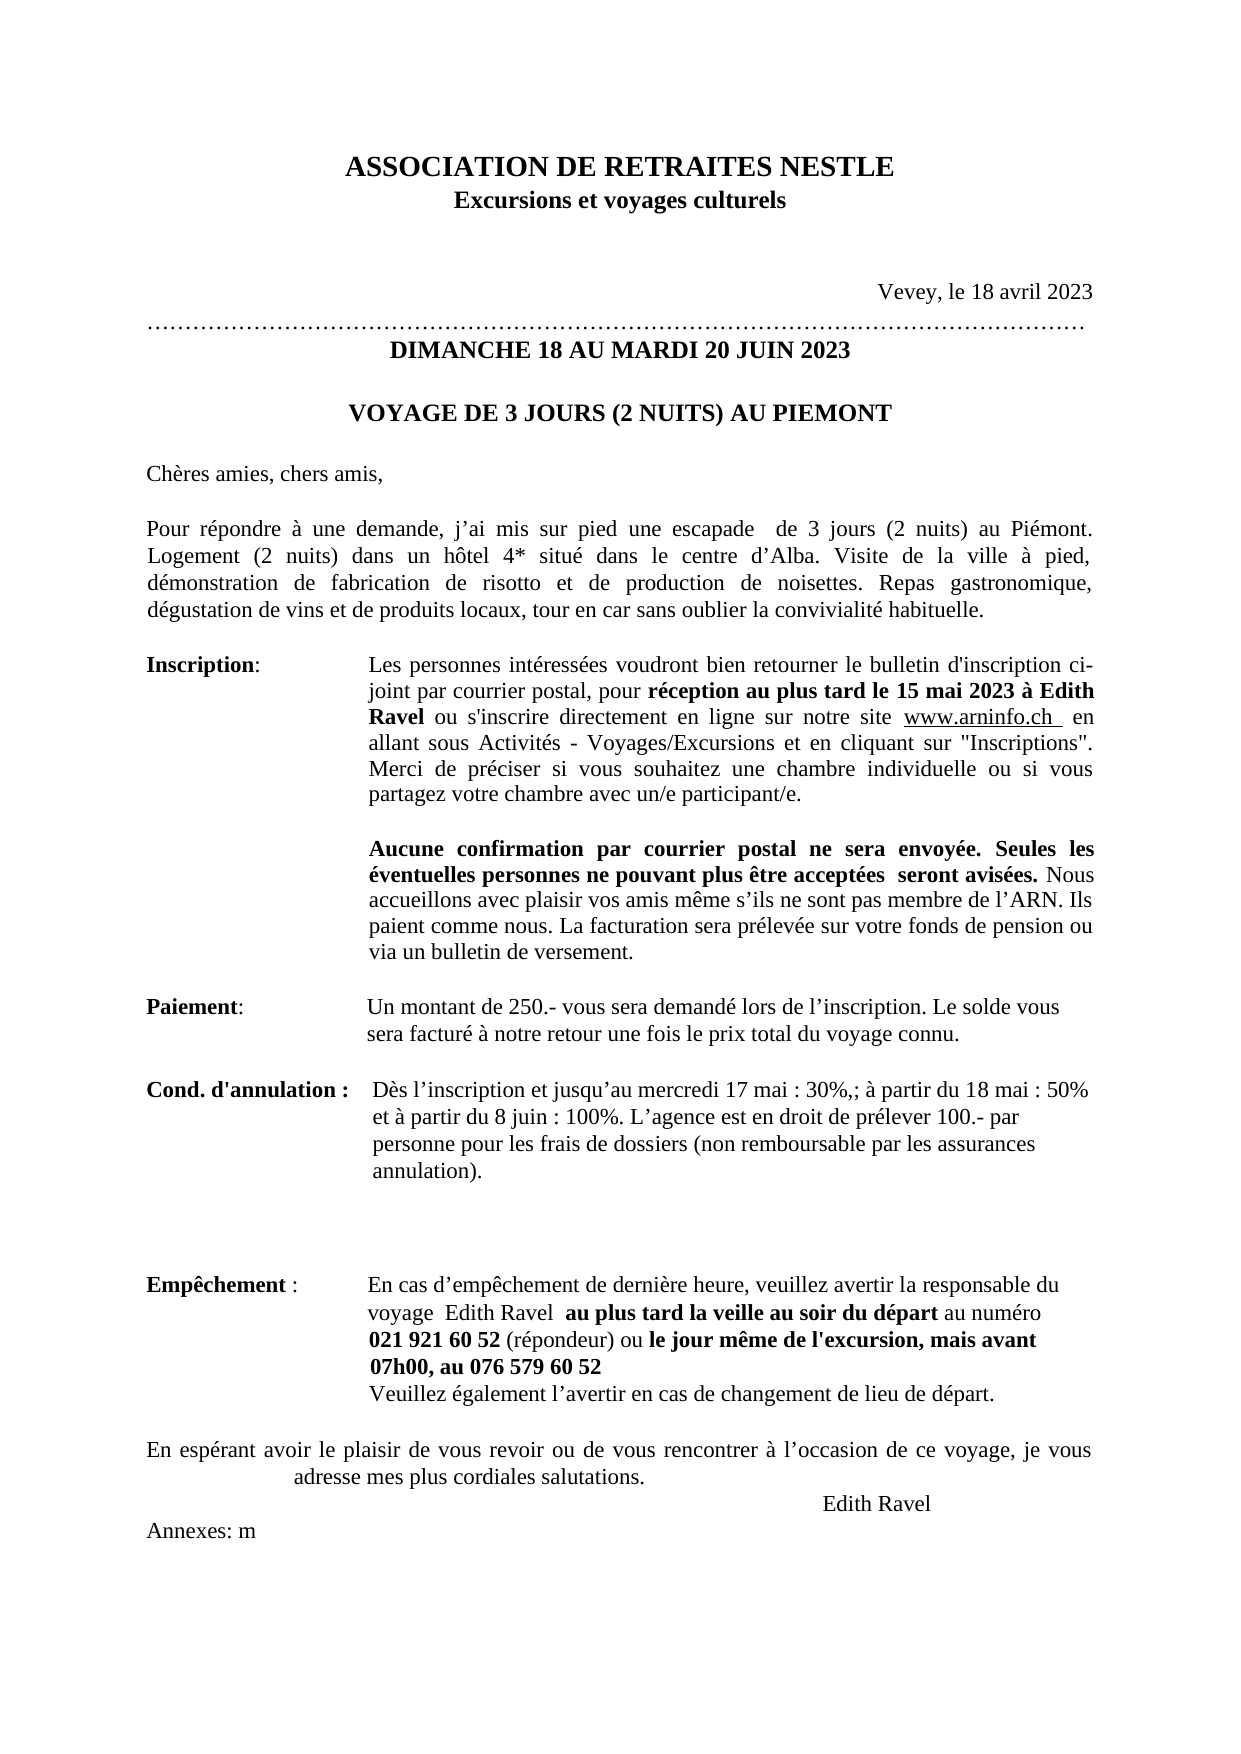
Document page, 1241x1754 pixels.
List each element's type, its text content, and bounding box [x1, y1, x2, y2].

text Pour répondre à une demande, j’ai mis sur pied une escapade de 3 jours (2 nuits) au Piémont. Logement (2 nuits) dans un hôtel 4* situé dans le centre d’Alba. Visite de la ville à pied, démonstration de fabrication de risotto et de production de noisettes. Repas gastronomique, dégustation de vins et de produits locaux, tour en car sans oublier la convivialité habituelle. [146, 515, 1093, 623]
text 021 921 60 52 (répondeur) ou le jour même de l'excursion, mais avant 07h00, au 076 579 60 52 [369, 1326, 1093, 1379]
text ASSOCIATION DE RETRAITES NESTLE [147, 149, 1092, 182]
text Aucune confirmation par courrier postal ne sera envoyée. Seules les éventuelles personnes ne pouvant plus être acceptées seront avisées. Nous accueillons avec plaisir vos amis même s’ils ne sont pas membre de l’ARN. Ils paient comme nous. La facturation sera prélevée sur votre fonds de pension ou via un bulletin de versement. [369, 835, 1094, 964]
text Cond. d'annulation : Dès l’inscription et jusqu’au mercredi 17 mai : 30%,; à partir du 18 mai : 50% et à partir du 8 juin : 100%. L’agence est en droit de prélever 100.- par personne pour les frais de dossiers (non remboursable par les assurances annulation). [146, 1076, 1093, 1183]
subtitle VOYAGE DE 3 JOURS (2 NUITS) AU PIEMONT [147, 398, 1092, 426]
text Empêchement : En cas d’empêchement de dernière heure, veuillez avertir la responsable du voyage Edith Ravel au plus tard la veille au soir du départ au numéro [146, 1271, 1093, 1325]
text DIMANCHE 18 AU MARDI 20 JUIN 2023 [147, 336, 1092, 364]
text Paiement: Un montant de 250.- vous sera demandé lors de l’inscription. Le solde vous sera facturé à notre retour une fois le prix total du voyage connu. [146, 993, 1093, 1046]
text Veuillez également l’avertir en cas de changement de lieu de départ. [146, 1380, 1093, 1407]
text Chères amies, chers amis, [146, 460, 1093, 486]
text Annexes: m [146, 1517, 1025, 1543]
text Edith Ravel [146, 1490, 1025, 1516]
text Vevey, le 18 avril 2023 [147, 278, 1093, 304]
text …………………………………………………………………………………………………………… [146, 308, 1093, 335]
text Inscription: Les personnes intéressées voudront bien retourner le bulletin d'inscription ci-joint par courrier postal, pour réception au plus tard le 15 mai 2023 à Edith Ravel ou s'inscrire directement en ligne sur notre site www.arninfo.ch en allant sous Activités - Voyages/Excursions et en cliquant sur "Inscriptions". Merci de préciser si vous souhaitez une chambre individuelle ou si vous partagez votre chambre avec un/e participant/e. [146, 652, 1094, 807]
subtitle Excursions et voyages culturels [147, 185, 1092, 214]
text En espérant avoir le plaisir de vous revoir ou de vous rencontrer à l’occasion de ce voyage, je vous adresse mes plus cordiales salutations. [146, 1436, 1093, 1489]
